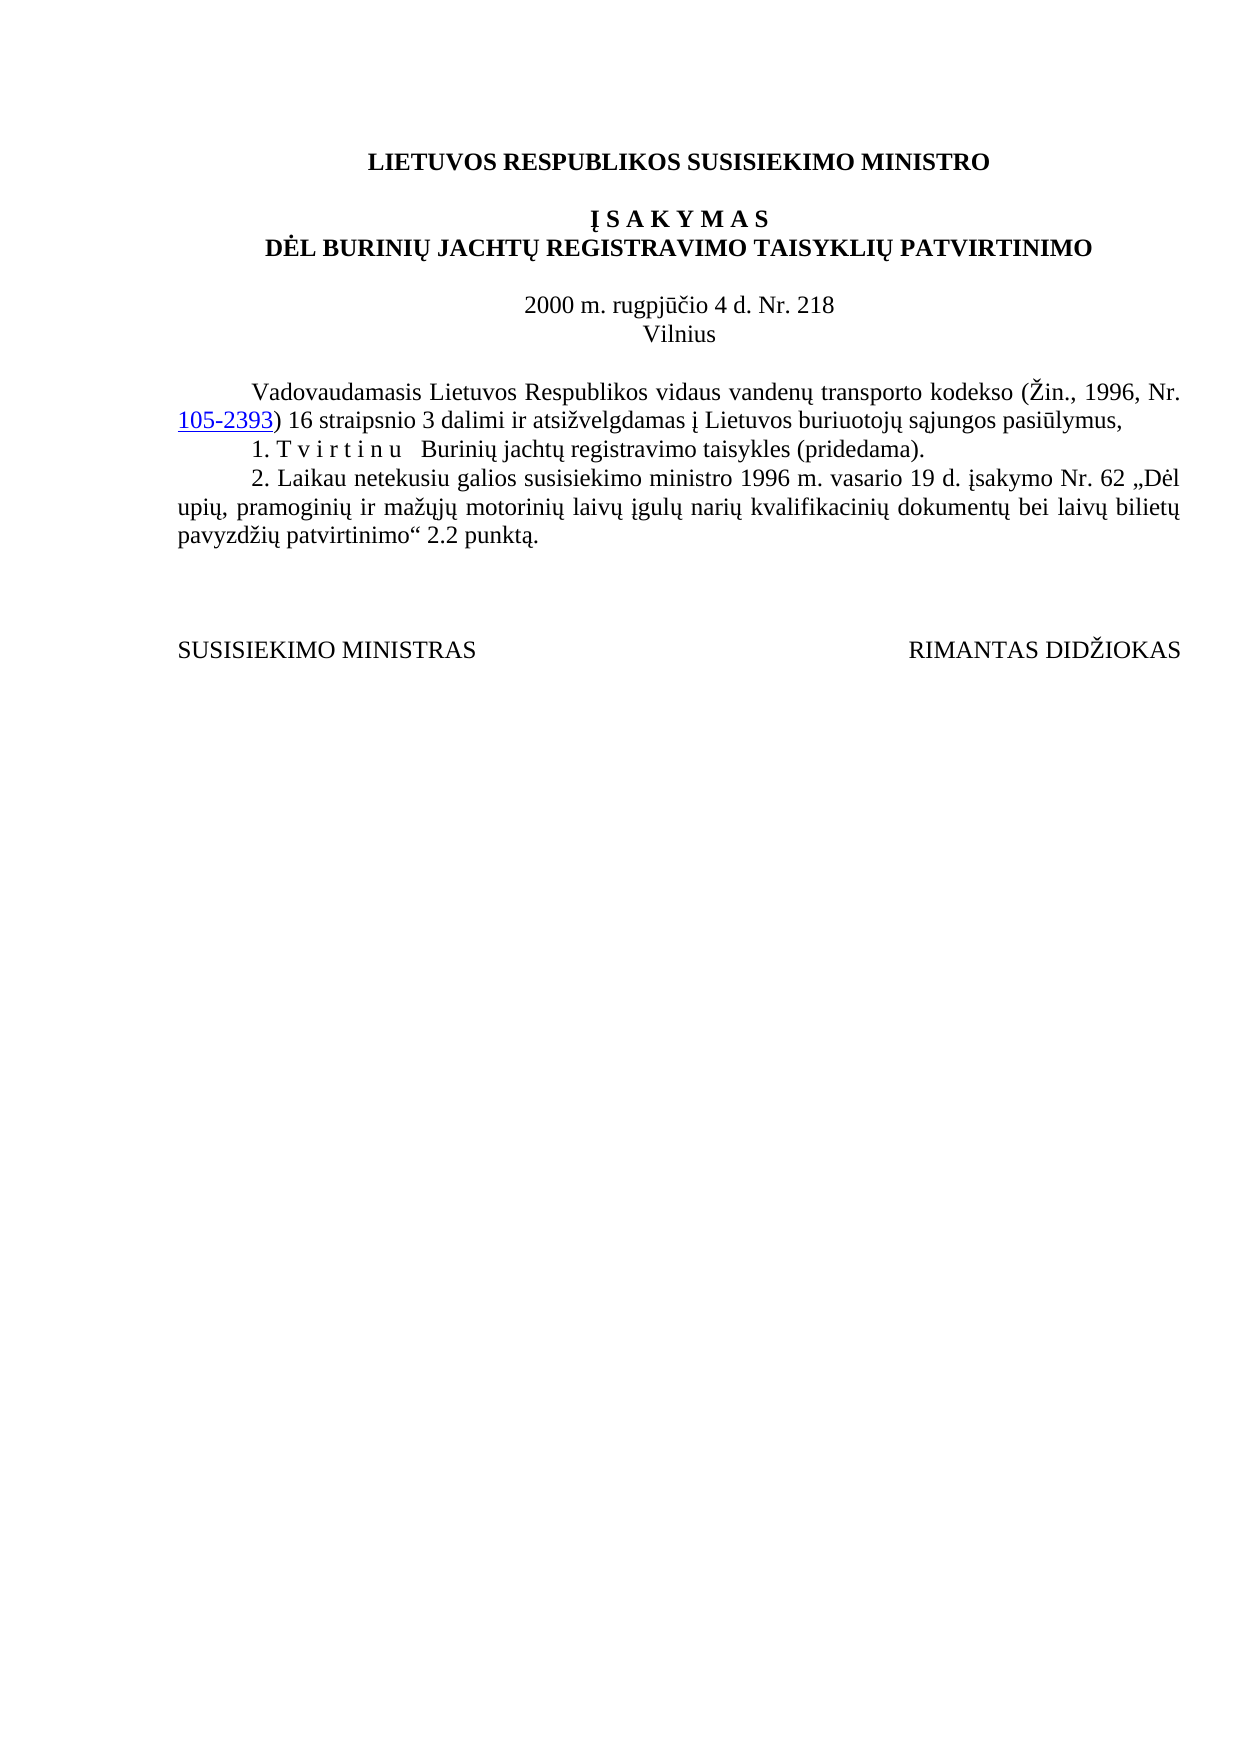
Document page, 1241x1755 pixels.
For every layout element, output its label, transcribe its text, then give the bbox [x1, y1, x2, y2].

text Vadovaudamasis Lietuvos Respublikos vidaus vandenų transporto kodekso (Žin., 1996, Nr. 105-2393) 16 straipsnio 3 dalimi ir atsižvelgdamas į Lietuvos buriuotojų sąjungos pasiūlymus, [177, 377, 1181, 434]
text 1. Tvirtinu Burinių jachtų registravimo taisykles (pridedama). [177, 434, 1181, 463]
text DĖL BURINIŲ JACHTŲ REGISTRAVIMO TAISYKLIŲ PATVIRTINIMO [177, 233, 1181, 262]
text 2. Laikau netekusiu galios susisiekimo ministro 1996 m. vasario 19 d. įsakymo Nr. 62 „Dėl upių, pramoginių ir mažųjų motorinių laivų įgulų narių kvalifikacinių dokumentų bei laivų bilietų pavyzdžių patvirtinimo“ 2.2 punktą. [177, 463, 1181, 549]
text Į S A K Y M A S [177, 204, 1181, 233]
text LIETUVOS RESPUBLIKOS SUSISIEKIMO MINISTRO [177, 147, 1181, 176]
text Vilnius [177, 319, 1181, 348]
text Susisiekimo Ministras Rimantas Didžiokas [177, 636, 1181, 664]
text 2000 m. rugpjūčio 4 d. Nr. 218 [177, 291, 1181, 319]
